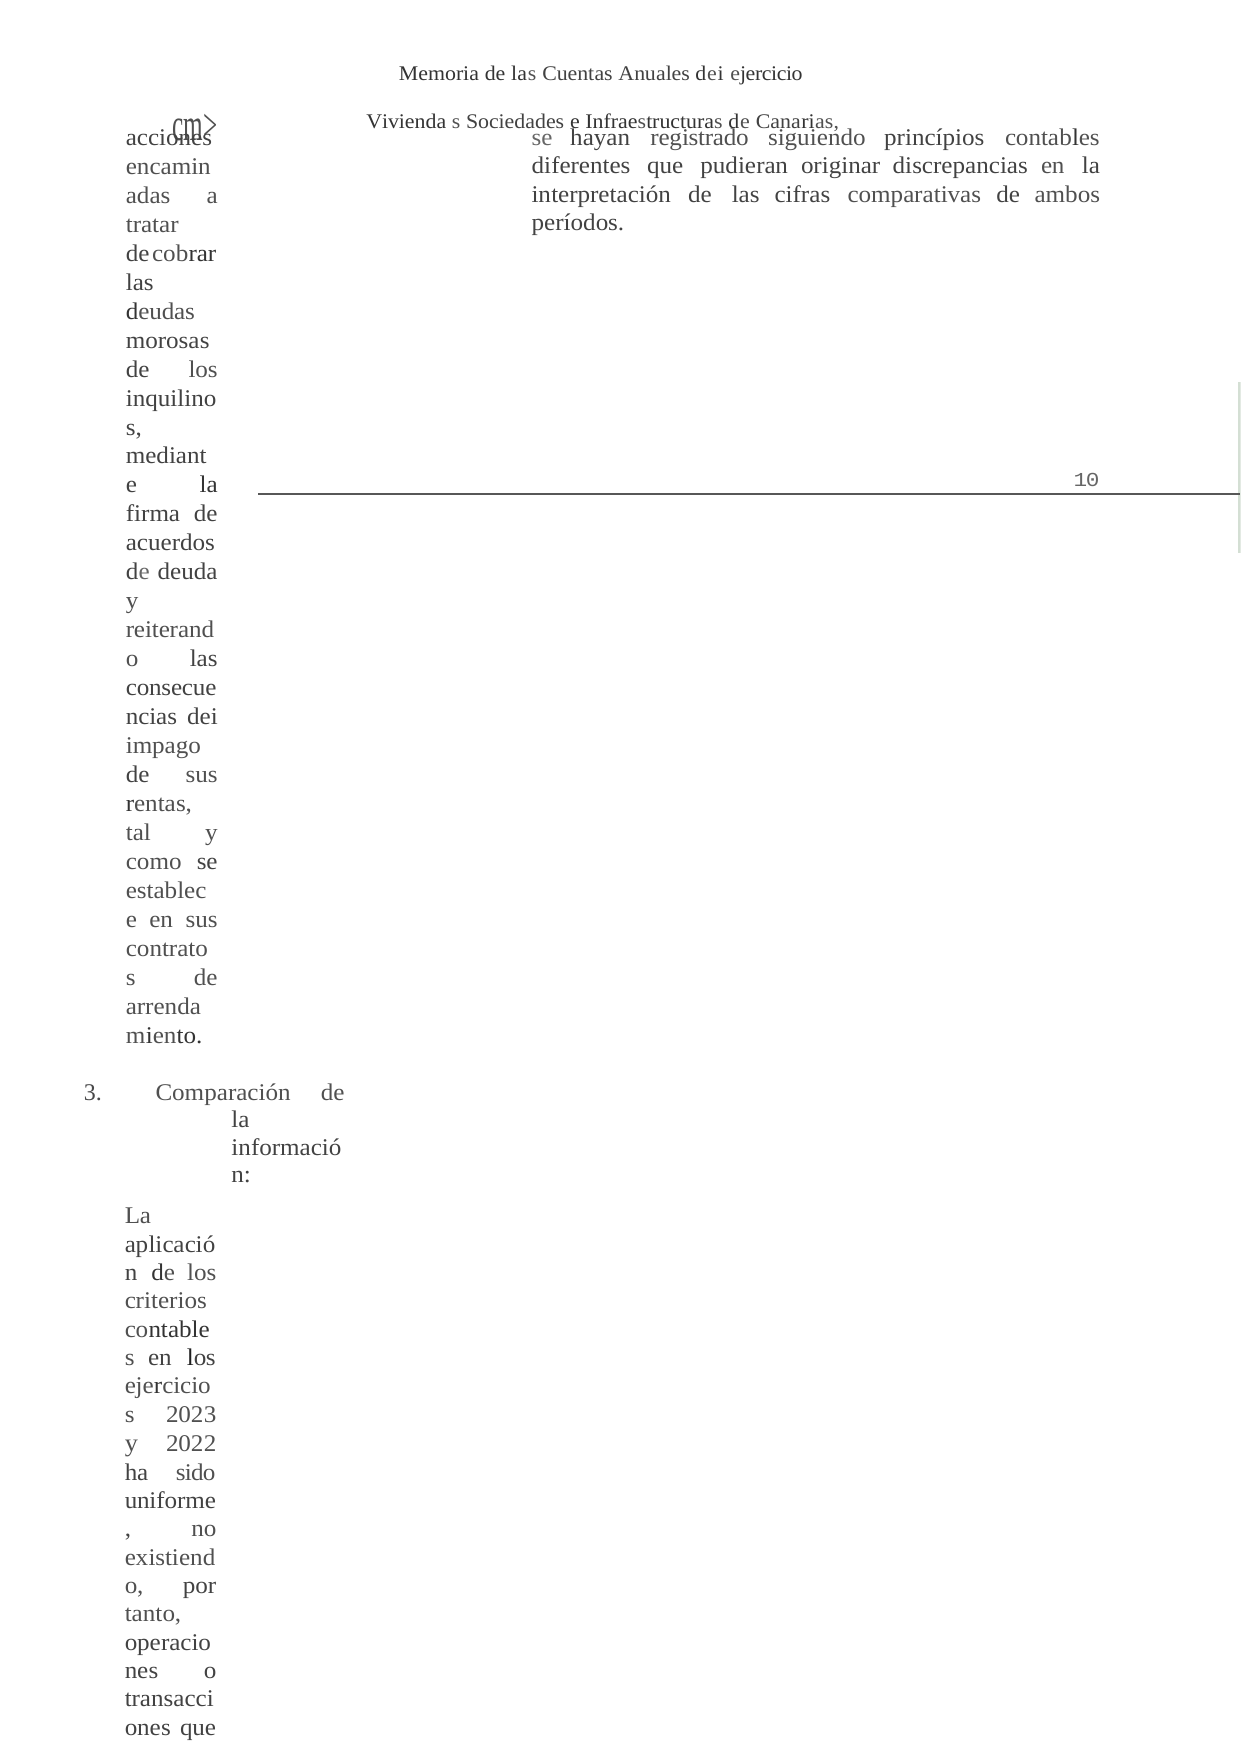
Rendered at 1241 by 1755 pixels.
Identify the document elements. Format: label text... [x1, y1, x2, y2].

text La aplicación de los criterios contables en los ejercicios 2023 y 2022 ha sido uniforme, no existiendo, por tanto, operaciones o transacciones que se hayan registrado siguiendo princípios contables diferentes que pudieran originar discrepancias en la interpretación de las cifras comparativas de ambos períodos. [531, 123, 1100, 236]
text La aplicación de los criterios contables en los ejercicios 2023 y 2022 ha sido uniforme, no existiendo, por tanto, operaciones o transacciones que se hayan registrado siguiendo princípios contables diferentes que pudieran originar discrepancias en la interpretación de las cifras comparativas de ambos períodos. [124, 1201, 216, 1740]
text 10 [438, 470, 1101, 493]
list Comparación de la información: [231, 1078, 344, 1188]
text A mediados dei afio 2016 se pusieron en marcha acciones encaminadas a tratar decobrar las deudas morosas de los inquilinos, mediante la firma de acuerdos de deuda y reiterando las consecuencias dei impago de sus rentas, tal y como se establece en sus contratos de arrendamiento. [126, 123, 217, 1048]
